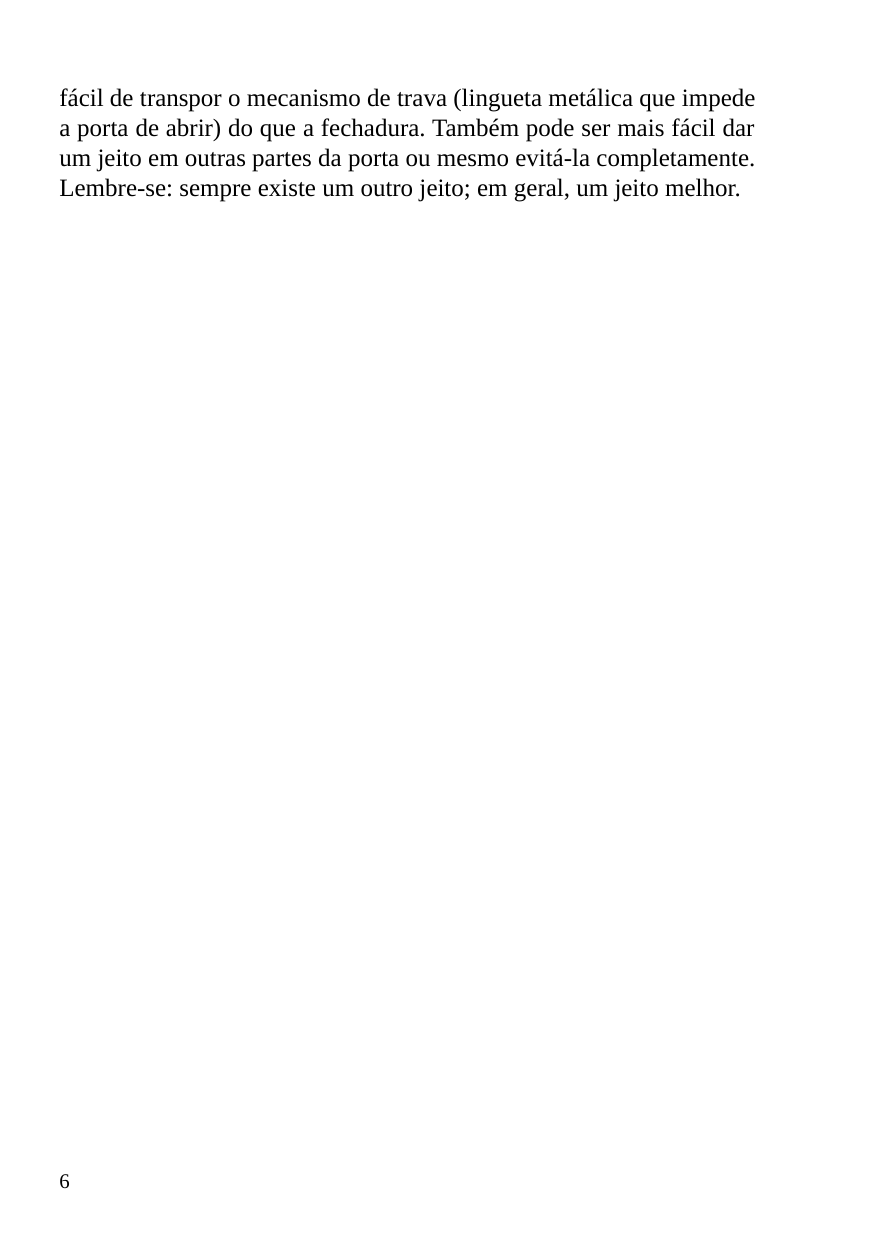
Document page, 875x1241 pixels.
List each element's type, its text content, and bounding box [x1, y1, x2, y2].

text fácil de transpor o mecanismo de trava (lingueta metálica que impede a porta de abrir) do que a fechadura. Também pode ser mais fácil dar um jeito em outras partes da porta ou mesmo evitá-la completamente. Lembre-se: sempre existe um outro jeito; em geral, um jeito melhor. [59, 83, 756, 202]
